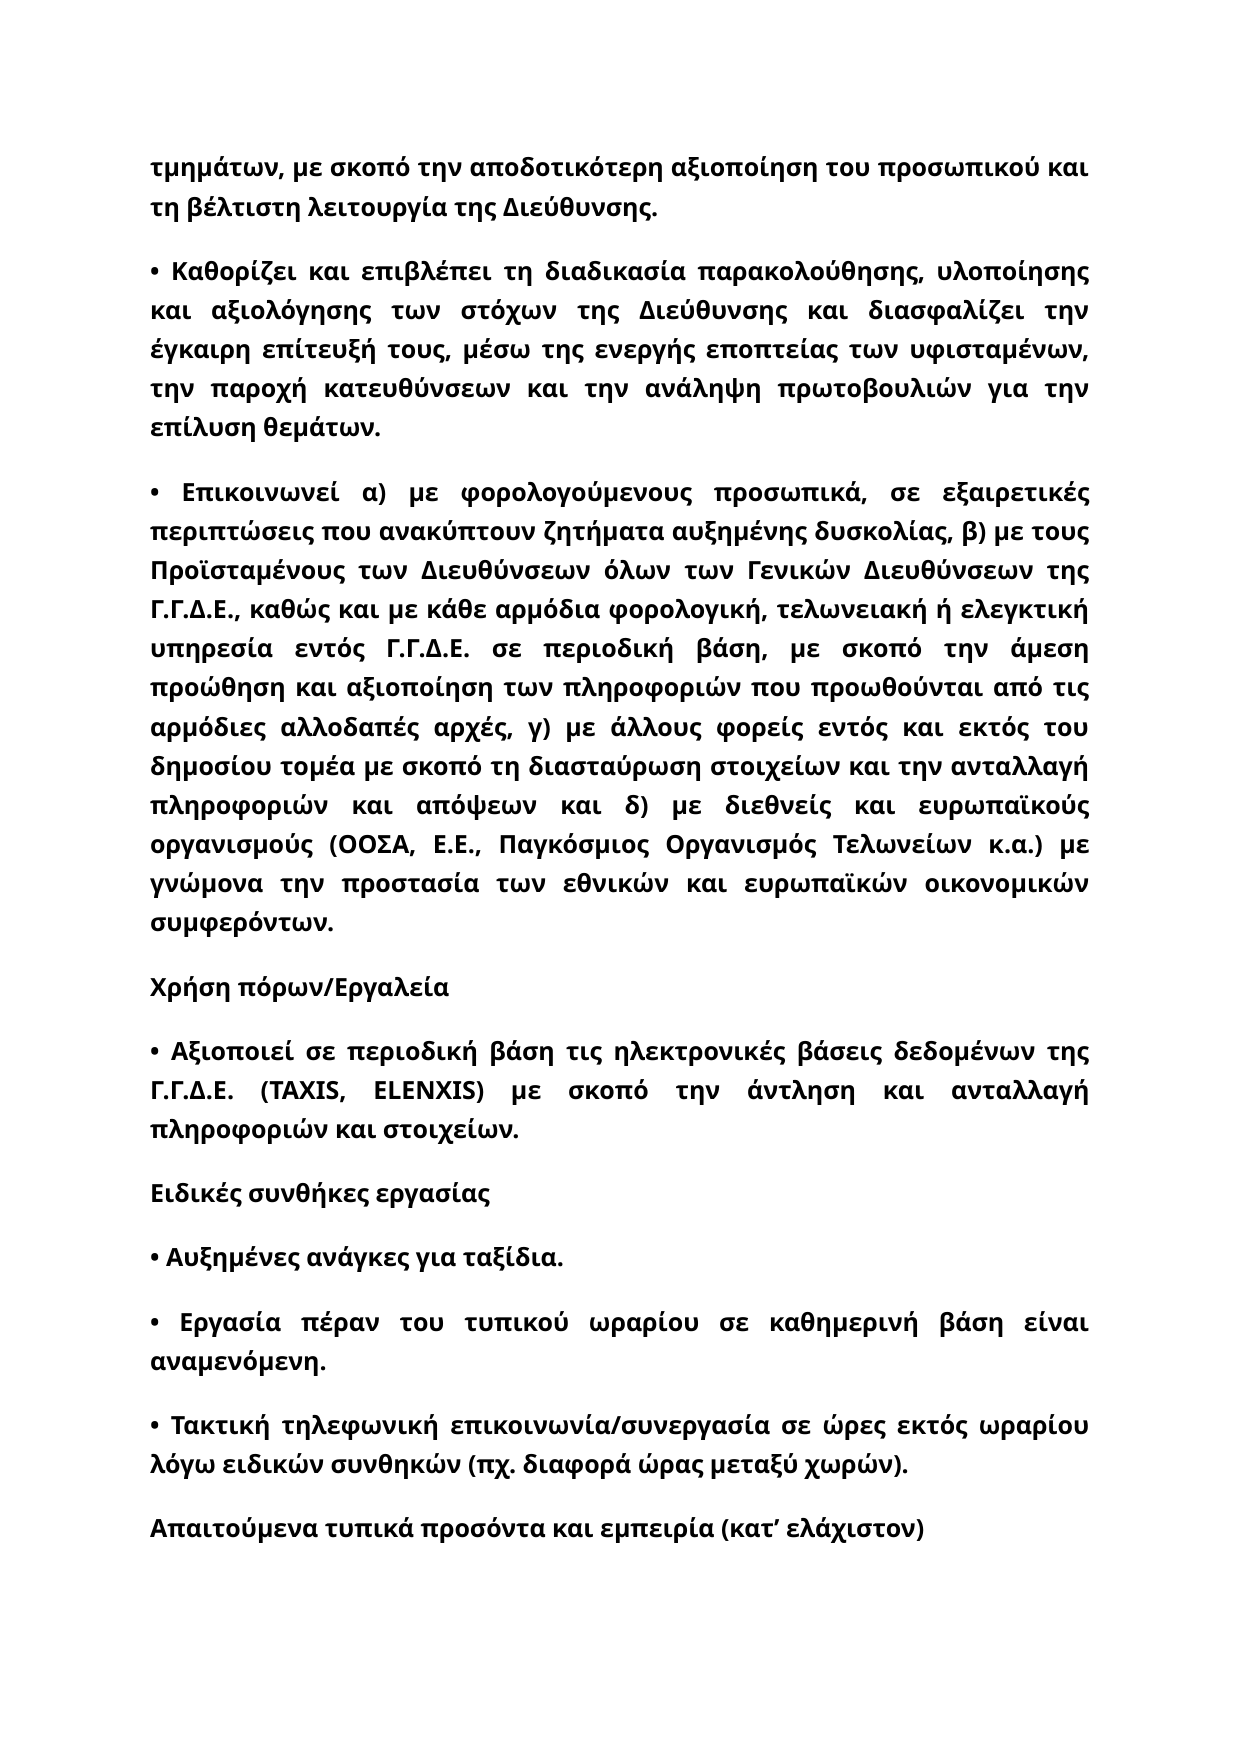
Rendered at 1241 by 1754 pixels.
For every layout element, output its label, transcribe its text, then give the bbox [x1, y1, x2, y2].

text • Αξιοποιεί σε περιοδική βάση τις ηλεκτρονικές βάσεις δεδομένων της Γ.Γ.Δ.Ε. (TAXIS, ELENXIS) με σκοπό την άντληση και ανταλλαγή πληροφοριών και στοιχείων. [150, 1033, 1090, 1146]
text • Επικοινωνεί α) με φορολογούμενους προσωπικά, σε εξαιρετικές περιπτώσεις που ανακύπτουν ζητήματα αυξημένης δυσκολίας, β) με τους Προϊσταμένους των Διευθύνσεων όλων των Γενικών Διευθύνσεων της Γ.Γ.Δ.Ε., καθώς και με κάθε αρμόδια φορολογική, τελωνειακή ή ελεγκτική υπηρεσία εντός Γ.Γ.Δ.Ε. σε περιοδική βάση, με σκοπό την άμεση προώθηση και αξιοποίηση των πληροφοριών που προωθούνται από τις αρμόδιες αλλοδαπές αρχές, γ) με άλλους φορείς εντός και εκτός του δημοσίου τομέα με σκοπό τη διασταύρωση στοιχείων και την ανταλλαγή πληροφοριών και απόψεων και δ) με διεθνείς και ευρωπαϊκούς οργανισμούς (ΟΟΣΑ, Ε.Ε., Παγκόσμιος Οργανισμός Τελωνείων κ.α.) με γνώμονα την προστασία των εθνικών και ευρωπαϊκών οικονομικών συμφερόντων. [150, 474, 1090, 939]
text • Αυξημένες ανάγκες για ταξίδια. [150, 1240, 1090, 1274]
text Ειδικές συνθήκες εργασίας [150, 1176, 1090, 1210]
text • Εργασία πέραν του τυπικού ωραρίου σε καθημερινή βάση είναι αναμενόμενη. [150, 1304, 1090, 1377]
text Χρήση πόρων/Εργαλεία [150, 969, 1090, 1003]
text τμημάτων, με σκοπό την αποδοτικότερη αξιοποίηση του προσωπικού και τη βέλτιστη λειτουργία της Διεύθυνσης. [150, 150, 1090, 223]
text • Καθορίζει και επιβλέπει τη διαδικασία παρακολούθησης, υλοποίησης και αξιολόγησης των στόχων της Διεύθυνσης και διασφαλίζει την έγκαιρη επίτευξή τους, μέσω της ενεργής εποπτείας των υφισταμένων, την παροχή κατευθύνσεων και την ανάληψη πρωτοβουλιών για την επίλυση θεμάτων. [150, 253, 1090, 444]
text Απαιτούμενα τυπικά προσόντα και εμπειρία (κατ’ ελάχιστον) [150, 1511, 1090, 1545]
text • Τακτική τηλεφωνική επικοινωνία/συνεργασία σε ώρες εκτός ωραρίου λόγω ειδικών συνθηκών (πχ. διαφορά ώρας μεταξύ χωρών). [150, 1407, 1090, 1481]
